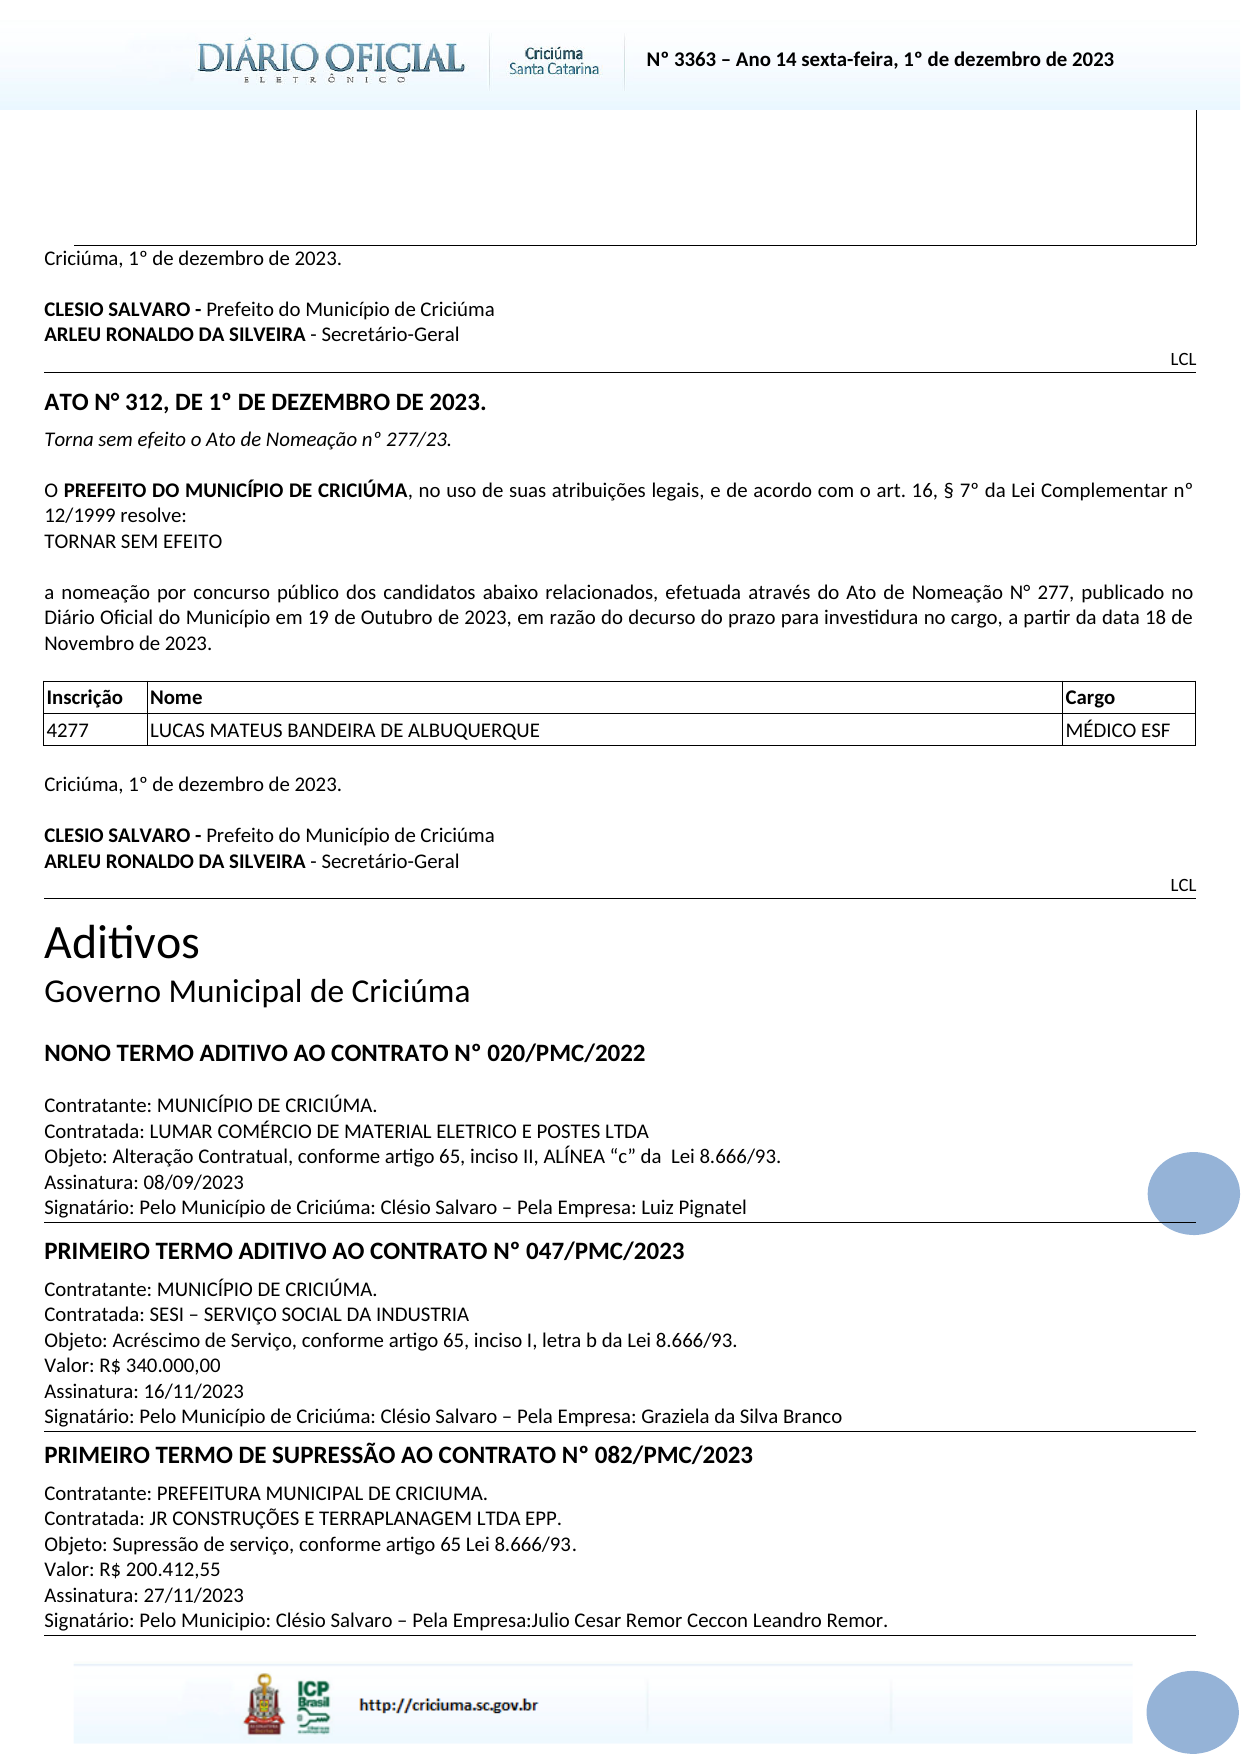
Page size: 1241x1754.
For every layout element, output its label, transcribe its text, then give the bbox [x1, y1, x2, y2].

text CLESIO SALVARO - Prefeito do Município de Criciúma [44, 822, 1240, 848]
text O PREFEITO DO MUNICÍPIO DE CRICIÚMA, no uso de suas atribuições legais, e de acordo com o art. 16, § 7º da Lei Complementar nº 12/1999 resolve: [44, 477, 1196, 528]
text Assinatura: 16/11/2023 [44, 1378, 1196, 1403]
text LCL [44, 873, 1196, 898]
text Contratada: JR CONSTRUÇÕES E TERRAPLANAGEM LTDA EPP. [44, 1506, 1196, 1531]
text Objeto: Supressão de serviço, conforme artigo 65 Lei 8.666/93. [44, 1531, 1196, 1556]
text Contratada: LUMAR COMÉRCIO DE MATERIAL ELETRICO E POSTES LTDA [44, 1118, 1196, 1143]
text Criciúma, 1º de dezembro de 2023. [44, 772, 1196, 797]
text Signatário: Pelo Município de Criciúma: Clésio Salvaro – Pela Empresa: Graziela da Silva Branco [44, 1403, 1196, 1431]
text Signatário: Pelo Município de Criciúma: Clésio Salvaro – Pela Empresa: Luiz Pignatel [44, 1194, 1159, 1222]
text Objeto: Alteração Contratual, conforme artigo 65, inciso II, ALÍNEA “c” da Lei 8.666/93. [44, 1143, 1196, 1169]
text ARLEU RONALDO DA SILVEIRA - Secretário-Geral [44, 848, 1240, 873]
text a nomeação por concurso público dos candidatos abaixo relacionados, efetuada através do Ato de Nomeação N° 277, publicado no Diário Oficial do Município em 19 de Outubro de 2023, em razão do decurso do prazo para investidura no cargo, a partir da data 18 de Novembro de 2023. [44, 579, 1196, 655]
text Objeto: Acréscimo de Serviço, conforme artigo 65, inciso I, letra b da Lei 8.666/93. [44, 1327, 1196, 1352]
text Contratada: SESI – SERVIÇO SOCIAL DA INDUSTRIA [44, 1302, 1196, 1327]
text PRIMEIRO TERMO DE SUPRESSÃO AO CONTRATO Nº 082/PMC/2023 [44, 1439, 1196, 1470]
text Assinatura: 08/09/2023 [44, 1169, 1155, 1194]
text ATO N° 312, DE 1º DE DEZEMBRO DE 2023. [44, 386, 1181, 416]
text Contratante: MUNICÍPIO DE CRICIÚMA. [44, 1276, 1196, 1302]
text NONO TERMO ADITIVO AO CONTRATO Nº 020/PMC/2022 [44, 1037, 1196, 1067]
text Signatário: Pelo Municipio: Clésio Salvaro – Pela Empresa:Julio Cesar Remor Ceccon Leandro Remor. [44, 1607, 1196, 1635]
table_header Inscrição [44, 682, 147, 713]
text CLESIO SALVARO - Prefeito do Município de Criciúma [44, 296, 1240, 321]
text Torna sem efeito o Ato de Nomeação nº 277/23. [44, 426, 1196, 452]
text Valor: R$ 200.412,55 [44, 1556, 1196, 1582]
text Criciúma, 1º de dezembro de 2023. [44, 245, 1196, 271]
table_cell LUCAS MATEUS BANDEIRA DE ALBUQUERQUE [148, 714, 1062, 745]
table_header Cargo [1063, 682, 1195, 713]
text Assinatura: 27/11/2023 [44, 1582, 1196, 1607]
table_cell 4277 [44, 714, 147, 745]
text LCL [44, 347, 1196, 372]
text Valor: R$ 340.000,00 [44, 1352, 1196, 1378]
text ARLEU RONALDO DA SILVEIRA - Secretário-Geral [44, 321, 1240, 347]
text TORNAR SEM EFEITO [44, 528, 1196, 553]
text Aditivos [44, 912, 1196, 971]
table_header Nome [148, 682, 1062, 713]
text Contratante: PREFEITURA MUNICIPAL DE CRICIUMA. [44, 1480, 1196, 1506]
table_cell MÉDICO ESF [1063, 714, 1195, 745]
text Governo Municipal de Criciúma [44, 971, 1196, 1011]
text PRIMEIRO TERMO ADITIVO AO CONTRATO Nº 047/PMC/2023 [44, 1236, 1196, 1266]
text Contratante: MUNICÍPIO DE CRICIÚMA. [44, 1093, 1196, 1118]
